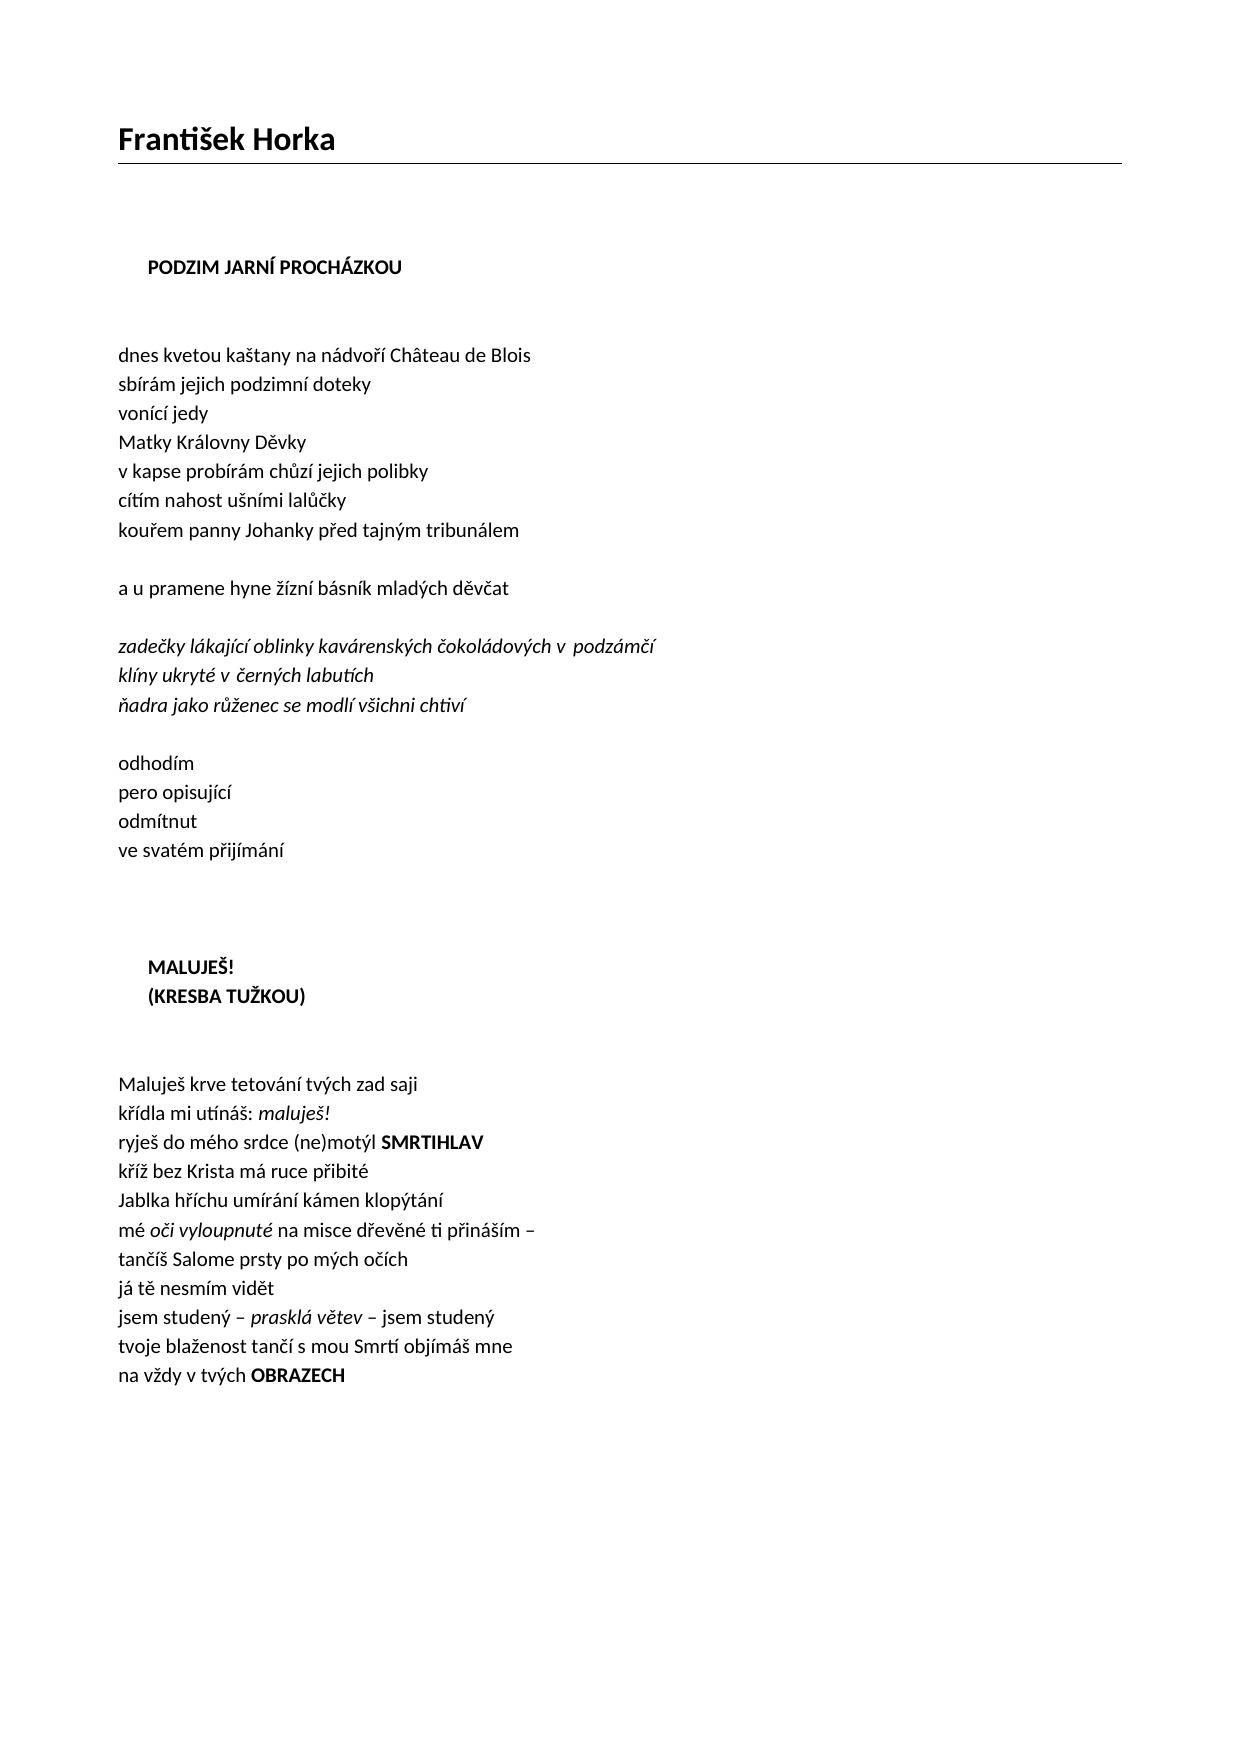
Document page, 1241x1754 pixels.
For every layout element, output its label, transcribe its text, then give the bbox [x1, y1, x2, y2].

text František Horka [118, 118, 1122, 163]
text odmítnut [118, 805, 1122, 834]
text ve svatém přijímání [118, 834, 1122, 863]
text sbírám jejich podzimní doteky [118, 367, 1122, 396]
text vonící jedy [118, 396, 1122, 426]
text kříž bez Krista má ruce přibité [118, 1155, 1122, 1184]
text zadečky lákající oblinky kavárenských čokoládových v podzámčí [118, 630, 1122, 659]
text a u pramene hyne žízní básník mladých děvčat [118, 571, 1122, 601]
text na vždy v tvých OBRAZECH [118, 1359, 1122, 1388]
subtitle Maluješ! [148, 951, 1122, 980]
text Jablka hříchu umírání kámen klopýtání [118, 1184, 1122, 1213]
text klíny ukryté v černých labutích [118, 659, 1122, 688]
text pero opisující [118, 776, 1122, 805]
text v kapse probírám chůzí jejich polibky [118, 455, 1122, 484]
text Maluješ krve tetování tvých zad saji [118, 1067, 1122, 1096]
subtitle (kresba tužkou) [148, 980, 1122, 1009]
text tvoje blaženost tančí s mou Smrtí objímáš mne [118, 1330, 1122, 1359]
text křídla mi utínáš: maluješ! [118, 1096, 1122, 1126]
subtitle Podzim jarní procházkou [148, 251, 1122, 280]
text dnes kvetou kaštany na nádvoří Château de Blois [118, 338, 1122, 367]
text odhodím [118, 746, 1122, 776]
text kouřem panny Johanky před tajným tribunálem [118, 513, 1122, 542]
text Matky Královny Děvky [118, 426, 1122, 455]
text tančíš Salome prsty po mých očích [118, 1242, 1122, 1271]
text ryješ do mého srdce (ne)motýl SMRTIHLAV [118, 1126, 1122, 1155]
text mé oči vyloupnuté na misce dřevěné ti přináším – [118, 1213, 1122, 1242]
text já tě nesmím vidět [118, 1271, 1122, 1301]
text cítím nahost ušními lalůčky [118, 484, 1122, 513]
text ňadra jako růženec se modlí všichni chtiví [118, 688, 1122, 717]
text jsem studený – prasklá větev – jsem studený [118, 1301, 1122, 1330]
